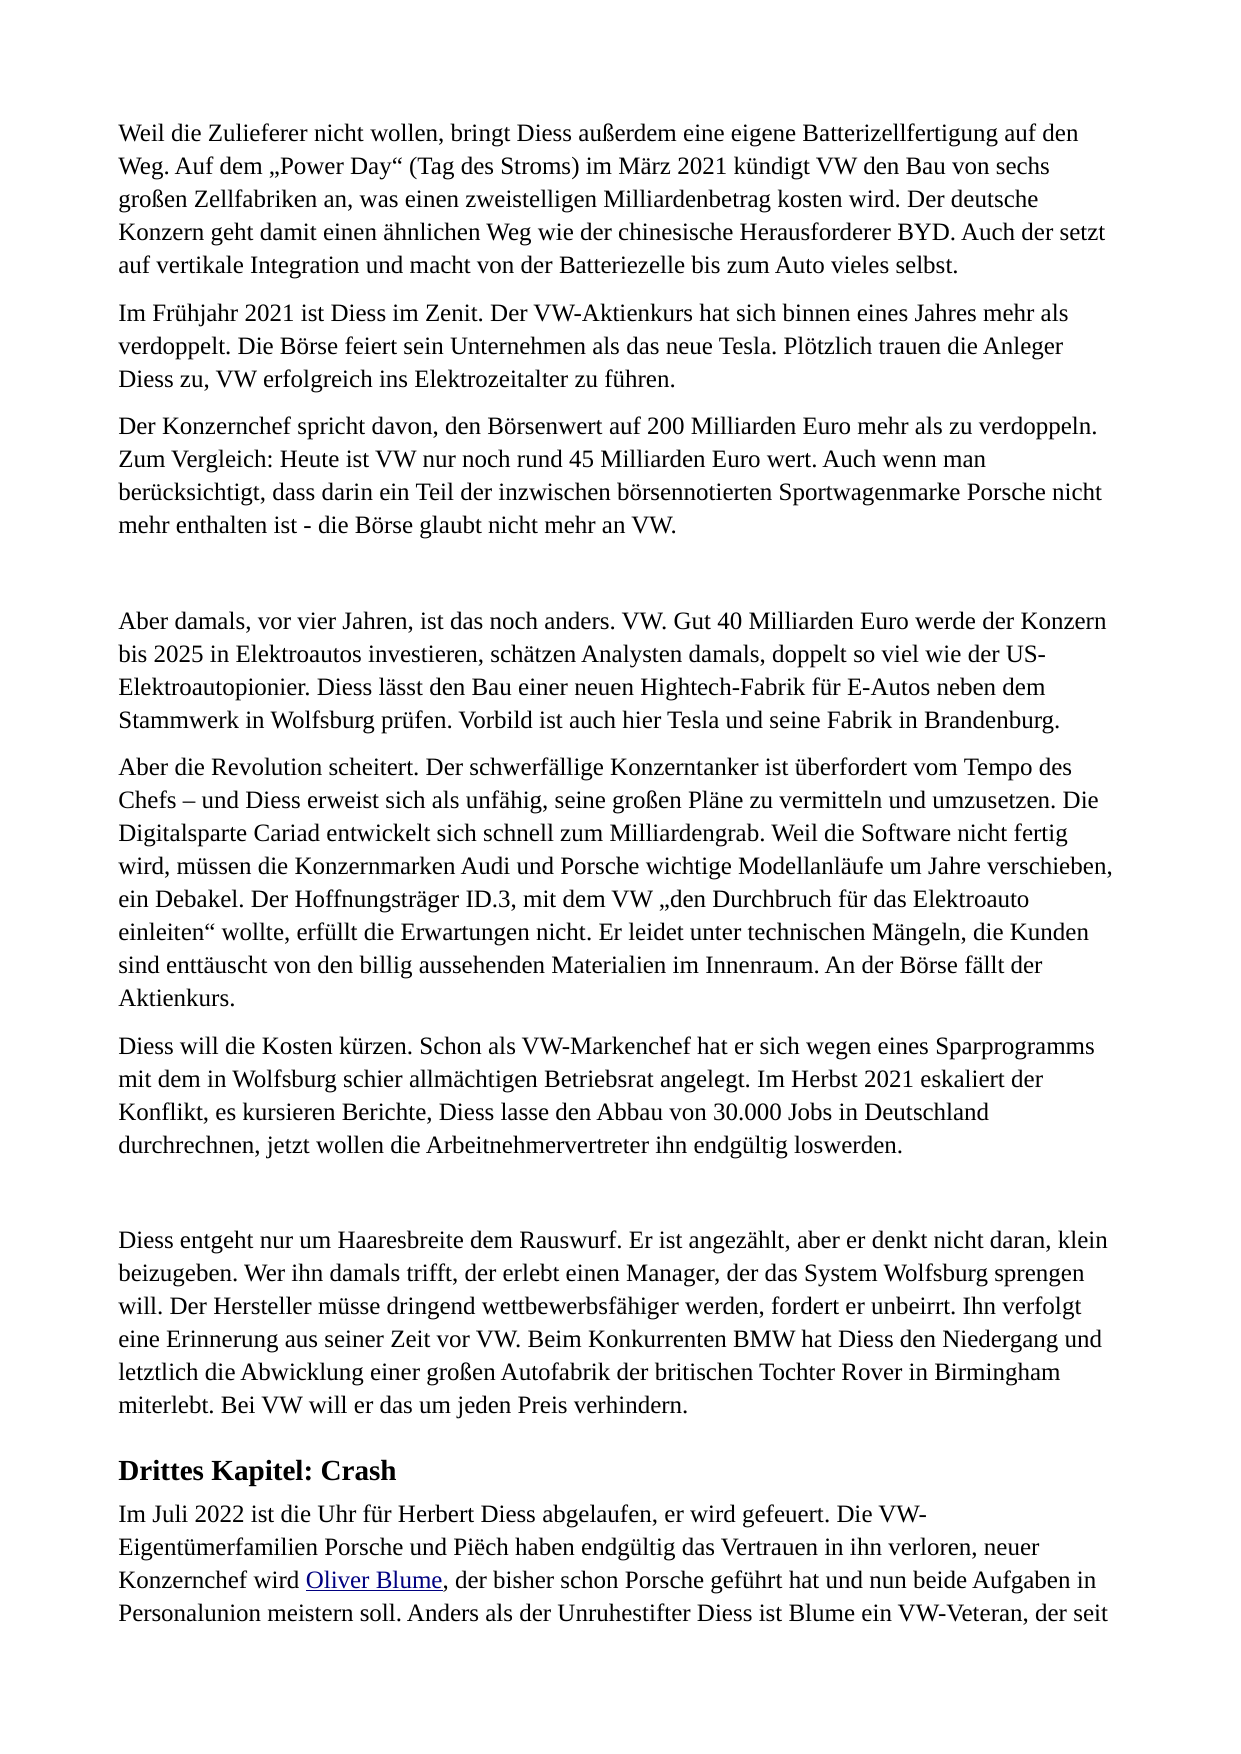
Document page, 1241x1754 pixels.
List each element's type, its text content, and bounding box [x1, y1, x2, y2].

subtitle Drittes Kapitel: Crash [118, 1453, 1122, 1486]
text Der Konzernchef spricht davon, den Börsenwert auf 200 Milliarden Euro mehr als zu verdoppeln. Zum Vergleich: Heute ist VW nur noch rund 45 Milliarden Euro wert. Auch wenn man berücksichtigt, dass darin ein Teil der inzwischen börsennotierten Sportwagenmarke Porsche nicht mehr enthalten ist - die Börse glaubt nicht mehr an VW. [118, 411, 1122, 539]
text Im Frühjahr 2021 ist Diess im Zenit. Der VW-Aktienkurs hat sich binnen eines Jahres mehr als verdoppelt. Die Börse feiert sein Unternehmen als das neue Tesla. Plötzlich trauen die Anleger Diess zu, VW erfolgreich ins Elektrozeitalter zu führen. [118, 298, 1122, 393]
text Diess entgeht nur um Haaresbreite dem Rauswurf. Er ist angezählt, aber er denkt nicht daran, klein beizugeben. Wer ihn damals trifft, der erlebt einen Manager, der das System Wolfsburg sprengen will. Der Hersteller müsse dringend wettbewerbsfähiger werden, fordert er unbeirrt. Ihn verfolgt eine Erinnerung aus seiner Zeit vor VW. Beim Konkurrenten BMW hat Diess den Niedergang und letztlich die Abwicklung einer großen Autofabrik der britischen Tochter Rover in Birmingham miterlebt. Bei VW will er das um jeden Preis verhindern. [118, 1225, 1122, 1419]
text Weil die Zulieferer nicht wollen, bringt Diess außerdem eine eigene Batterizellfertigung auf den Weg. Auf dem „Power Day“ (Tag des Stroms) im März 2021 kündigt VW den Bau von sechs großen Zellfabriken an, was einen zweistelligen Milliardenbetrag kosten wird. Der deutsche Konzern geht damit einen ähnlichen Weg wie der chinesische Herausforderer BYD. Auch der setzt auf vertikale Integration und macht von der Batteriezelle bis zum Auto vieles selbst. [118, 118, 1122, 279]
text Aber damals, vor vier Jahren, ist das noch anders. VW. Gut 40 Milliarden Euro werde der Konzern bis 2025 in Elektroautos investieren, schätzen Analysten damals, doppelt so viel wie der US-Elektroauto­pionier. Diess lässt den Bau einer neuen Hightech-Fabrik für E-Autos neben dem Stammwerk in Wolfsburg prüfen. Vorbild ist auch hier Tesla und seine Fabrik in Brandenburg. [118, 606, 1122, 733]
text Diess will die Kosten kürzen. Schon als VW-Markenchef hat er sich wegen eines Sparprogramms mit dem in Wolfsburg schier allmächtigen Betriebsrat angelegt. Im Herbst 2021 eskaliert der Konflikt, es kursieren Berichte, Diess lasse den Abbau von 30.000 Jobs in Deutschland durchrechnen, jetzt wollen die Arbeitnehmervertreter ihn endgültig loswerden. [118, 1031, 1122, 1159]
text Aber die Revolution scheitert. Der schwerfällige Konzerntanker ist überfordert vom Tempo des Chefs – und Diess erweist sich als unfähig, seine großen Pläne zu vermitteln und umzusetzen. Die Digitalsparte Cariad entwickelt sich schnell zum Milliardengrab. Weil die Software nicht fertig wird, müssen die Konzernmarken Audi und Porsche wichtige Modellanläufe um Jahre verschieben, ein Debakel. Der Hoffnungsträger ID.3, mit dem VW „den Durchbruch für das Elektroauto einleiten“ wollte, erfüllt die Erwartungen nicht. Er leidet unter technischen Mängeln, die Kunden sind enttäuscht von den billig aussehenden Materialien im Innenraum. An der Börse fällt der Aktienkurs. [118, 752, 1122, 1012]
text Im Juli 2022 ist die Uhr für Herbert Diess abgelaufen, er wird gefeuert. Die VW-Eigentümerfamilien Porsche und Piëch haben endgültig das Vertrauen in ihn verloren, neuer Konzernchef wird Oliver Blume, der bisher schon Porsche geführt hat und nun beide Aufgaben in Personalunion meistern soll. Anders als der Unruhestifter Diess ist Blume ein VW-Veteran, der seit [118, 1499, 1122, 1627]
